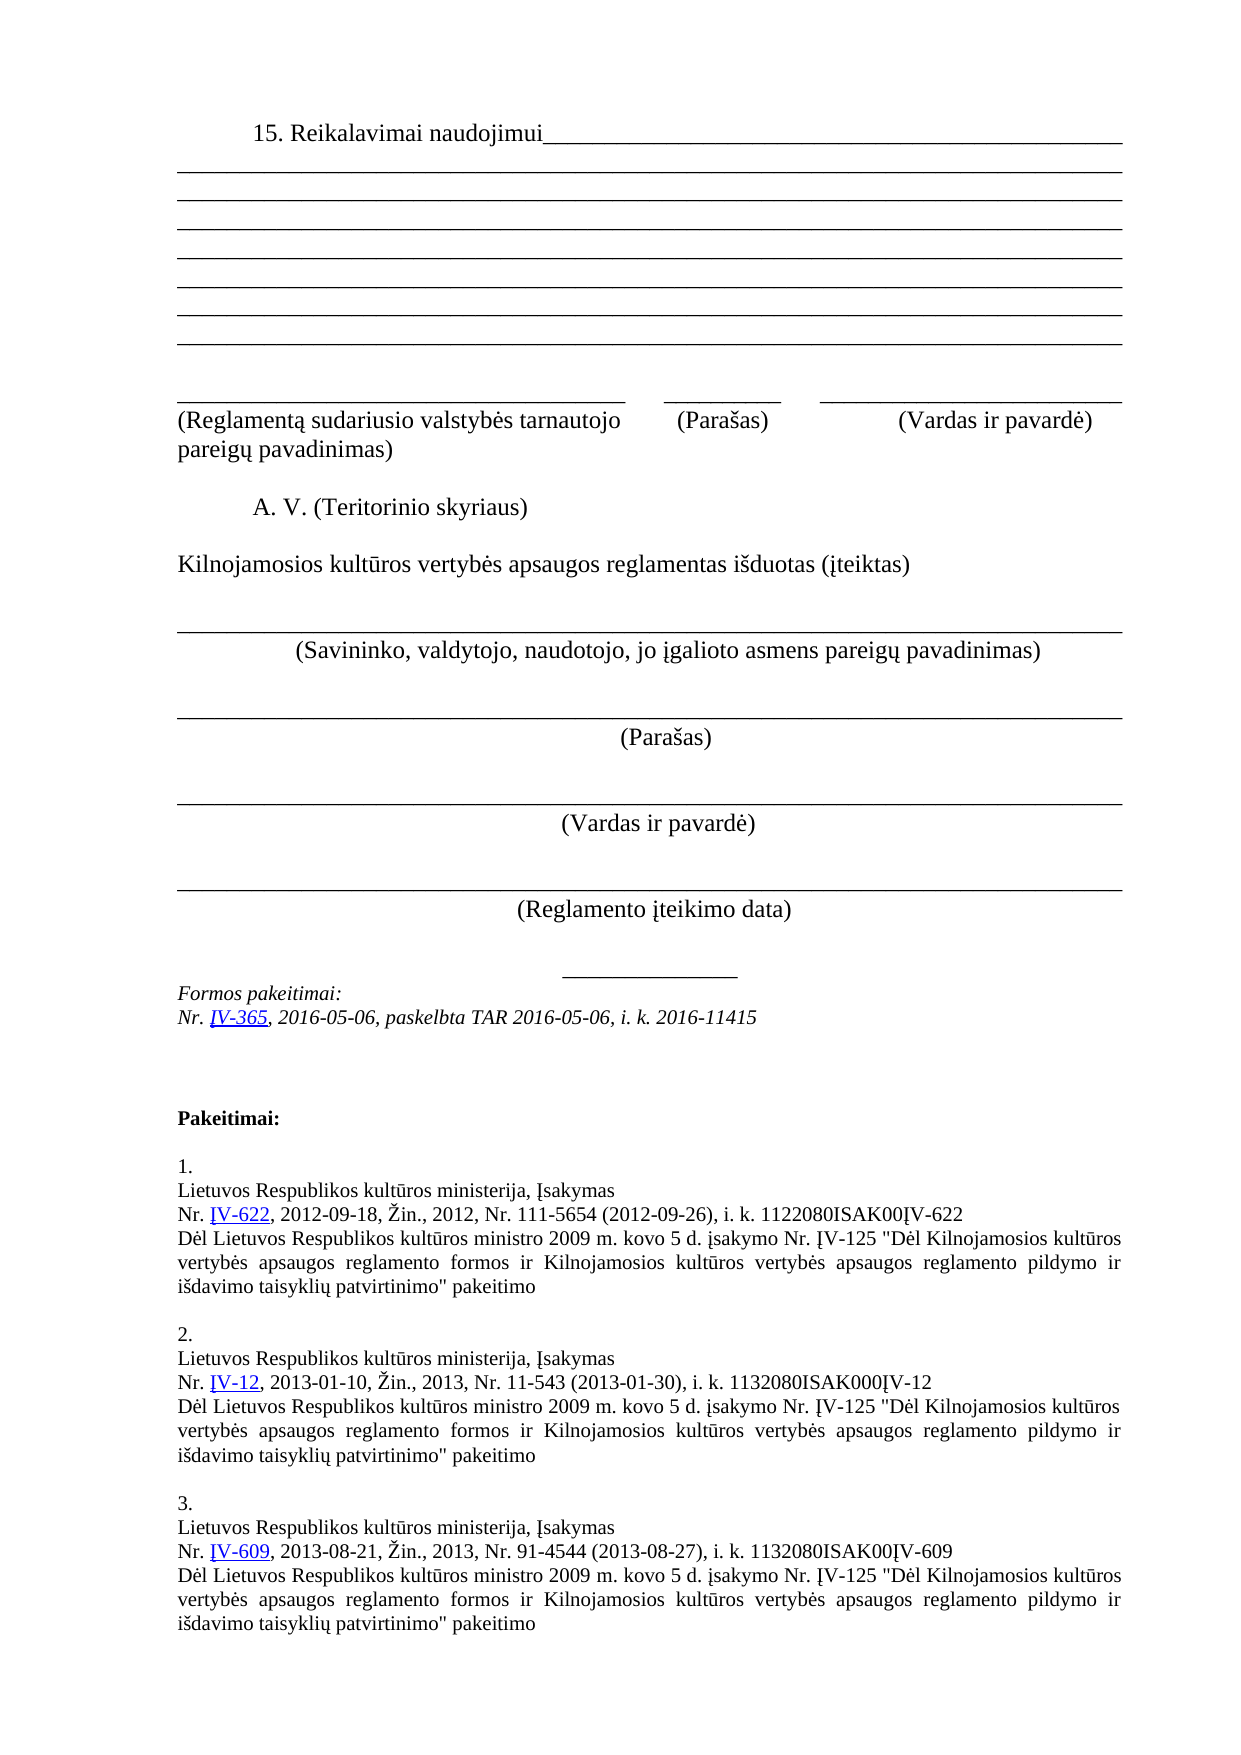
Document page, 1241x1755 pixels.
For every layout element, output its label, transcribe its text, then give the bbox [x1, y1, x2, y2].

text Nr. ĮV-609, 2013-08-21, Žin., 2013, Nr. 91-4544 (2013-08-27), i. k. 1132080ISAK00ĮV-609 [177, 1539, 1122, 1563]
text 1. [177, 1154, 1122, 1178]
text Kilnojamosios kultūros vertybės apsaugos reglamentas išduotas (įteiktas) [177, 549, 1122, 578]
text 15. Reikalavimai naudojimui [177, 118, 1122, 147]
text Lietuvos Respublikos kultūros ministerija, Įsakymas [177, 1515, 1122, 1539]
text (Vardas ir pavardė) [177, 808, 1122, 837]
text Nr. ĮV-12, 2013-01-10, Žin., 2013, Nr. 11-543 (2013-01-30), i. k. 1132080ISAK000ĮV-12 [177, 1370, 1122, 1394]
text (Reglamento įteikimo data) [177, 894, 1122, 923]
text Nr. ĮV-365, 2016-05-06, paskelbta TAR 2016-05-06, i. k. 2016-11415 [177, 1005, 1122, 1029]
text pareigų pavadinimas) [177, 434, 1122, 463]
text Dėl Lietuvos Respublikos kultūros ministro 2009 m. kovo 5 d. įsakymo Nr. ĮV-125 "Dėl Kilnojamosios kultūros vertybės apsaugos reglamento formos ir Kilnojamosios kultūros vertybės apsaugos reglamento pildymo ir išdavimo taisyklių patvirtinimo" pakeitimo [177, 1226, 1122, 1298]
text Dėl Lietuvos Respublikos kultūros ministro 2009 m. kovo 5 d. įsakymo Nr. ĮV-125 "Dėl Kilnojamosios kultūros vertybės apsaugos reglamento formos ir Kilnojamosios kultūros vertybės apsaugos reglamento pildymo ir išdavimo taisyklių patvirtinimo" pakeitimo [177, 1394, 1122, 1467]
text ______________ [177, 952, 1122, 981]
text Formos pakeitimai: [177, 981, 1122, 1005]
text (Parašas) [177, 722, 1122, 751]
text Pakeitimai: [177, 1106, 1122, 1130]
text Nr. ĮV-622, 2012-09-18, Žin., 2012, Nr. 111-5654 (2012-09-26), i. k. 1122080ISAK00ĮV-622 [177, 1202, 1122, 1226]
text Lietuvos Respublikos kultūros ministerija, Įsakymas [177, 1178, 1122, 1202]
text A. V. (Teritorinio skyriaus) [177, 492, 1122, 521]
text Dėl Lietuvos Respublikos kultūros ministro 2009 m. kovo 5 d. įsakymo Nr. ĮV-125 "Dėl Kilnojamosios kultūros vertybės apsaugos reglamento formos ir Kilnojamosios kultūros vertybės apsaugos reglamento pildymo ir išdavimo taisyklių patvirtinimo" pakeitimo [177, 1563, 1122, 1635]
text Lietuvos Respublikos kultūros ministerija, Įsakymas [177, 1346, 1122, 1370]
text (Reglamentą sudariusio valstybės tarnautojo (Parašas) (Vardas ir pavardė) [177, 406, 1122, 434]
text 2. [177, 1322, 1122, 1346]
text 3. [177, 1491, 1122, 1515]
text (Savininko, valdytojo, naudotojo, jo įgalioto asmens pareigų pavadinimas) [177, 636, 1122, 664]
